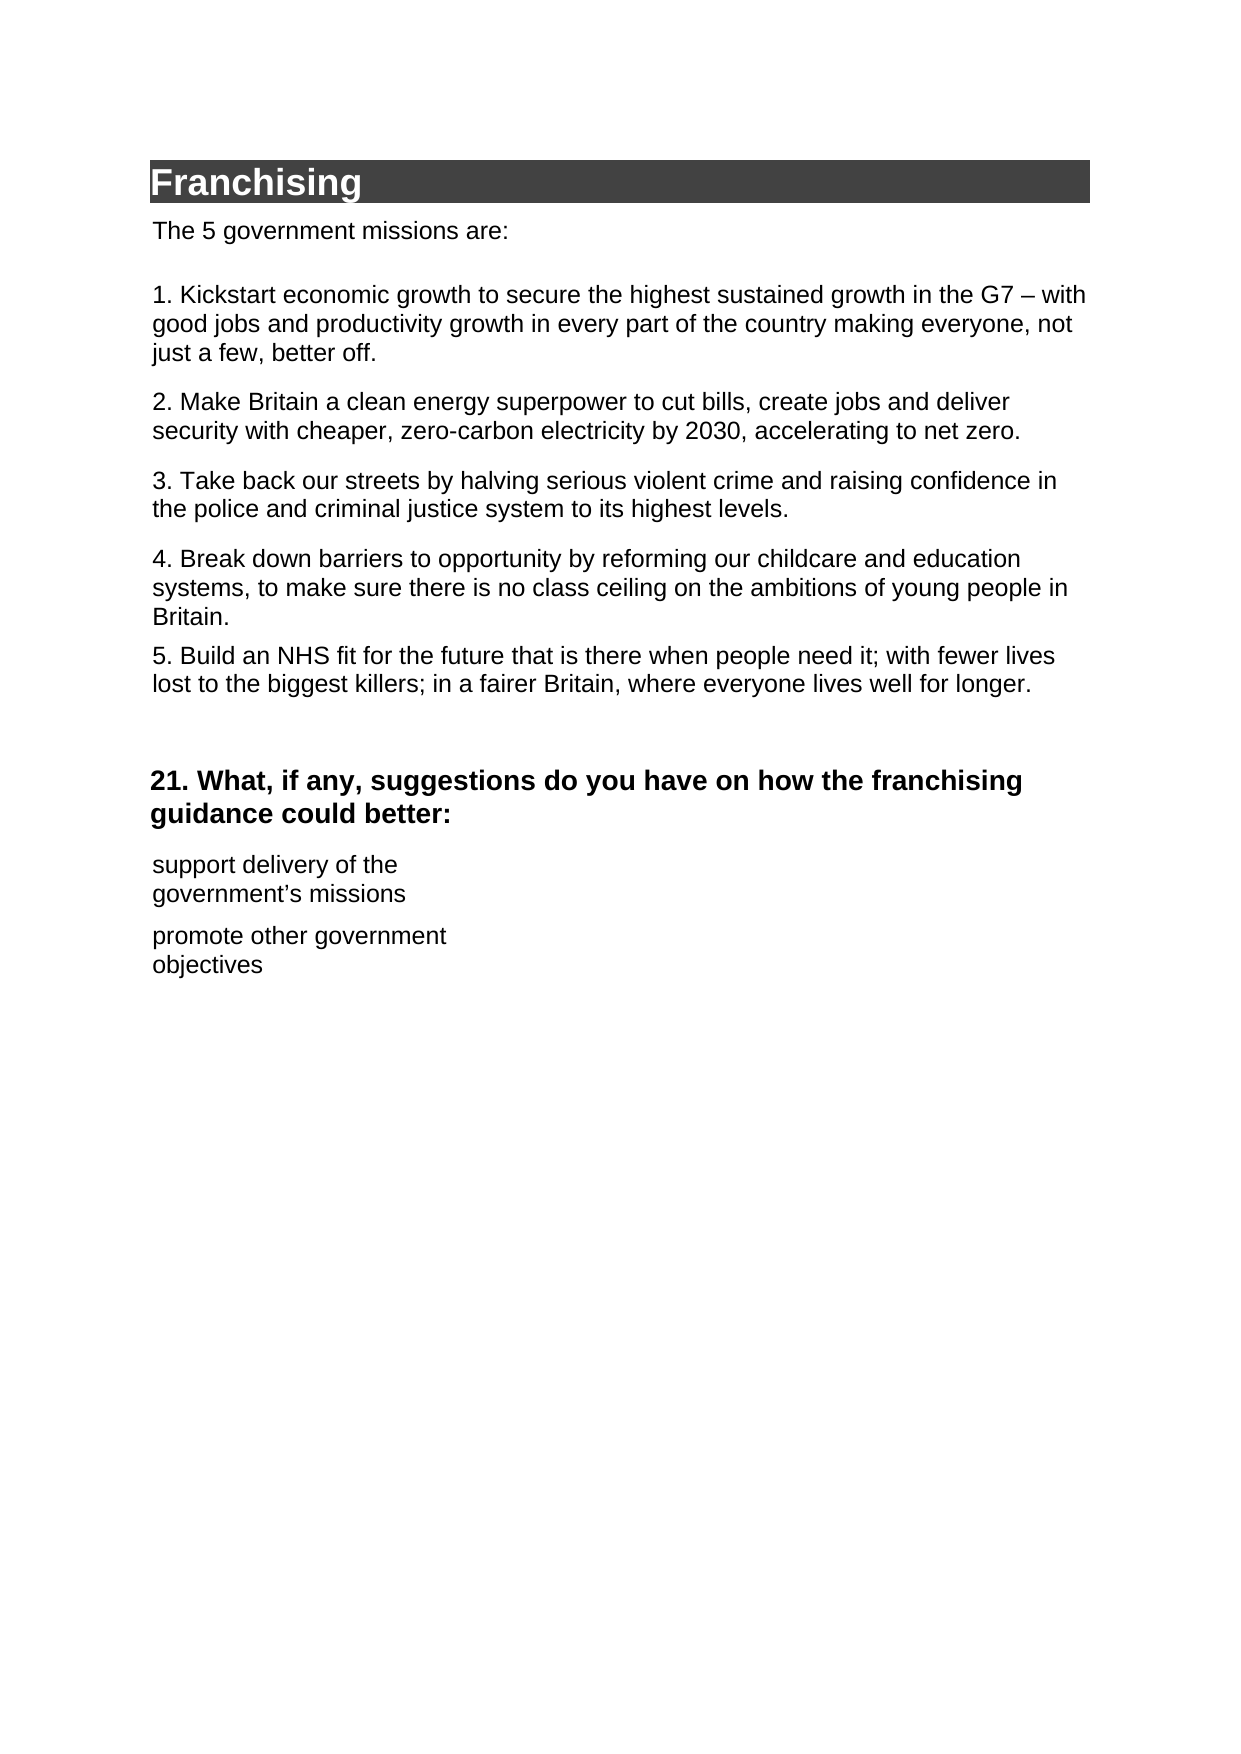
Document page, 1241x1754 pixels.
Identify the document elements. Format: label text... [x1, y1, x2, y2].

table_header support delivery of the government’s missions [150, 840, 458, 910]
subtitle Franchising [150, 160, 1090, 203]
table_header [460, 860, 1085, 899]
subtitle 21. What, if any, suggestions do you have on how the franchising guidance could better: [150, 764, 1090, 829]
table_cell [458, 910, 1090, 981]
table_cell promote other government objectives [150, 910, 458, 981]
table_header [460, 930, 1085, 969]
table_header [458, 840, 1090, 910]
table_header The 5 government missions are: 1. Kickstart economic growth to secure the highest sustained growth in the G7 – with good jobs and productivity growth in every part of the country making everyone, not just a few, better off. 2. Make Britain a clean energy superpower to cut bills, create jobs and deliver security with cheaper, zero-carbon electricity by 2030, accelerating to net zero. 3. Take back our streets by halving serious violent crime and raising confidence in the police and criminal justice system to its highest levels. 4. Break down barriers to opportunity by reforming our childcare and education systems, to make sure there is no class ceiling on the ambitions of young people in Britain. 5. Build an NHS fit for the future that is there when people need it; with fewer lives lost to the biggest killers; in a fairer Britain, where everyone lives well for longer. [150, 214, 1090, 754]
